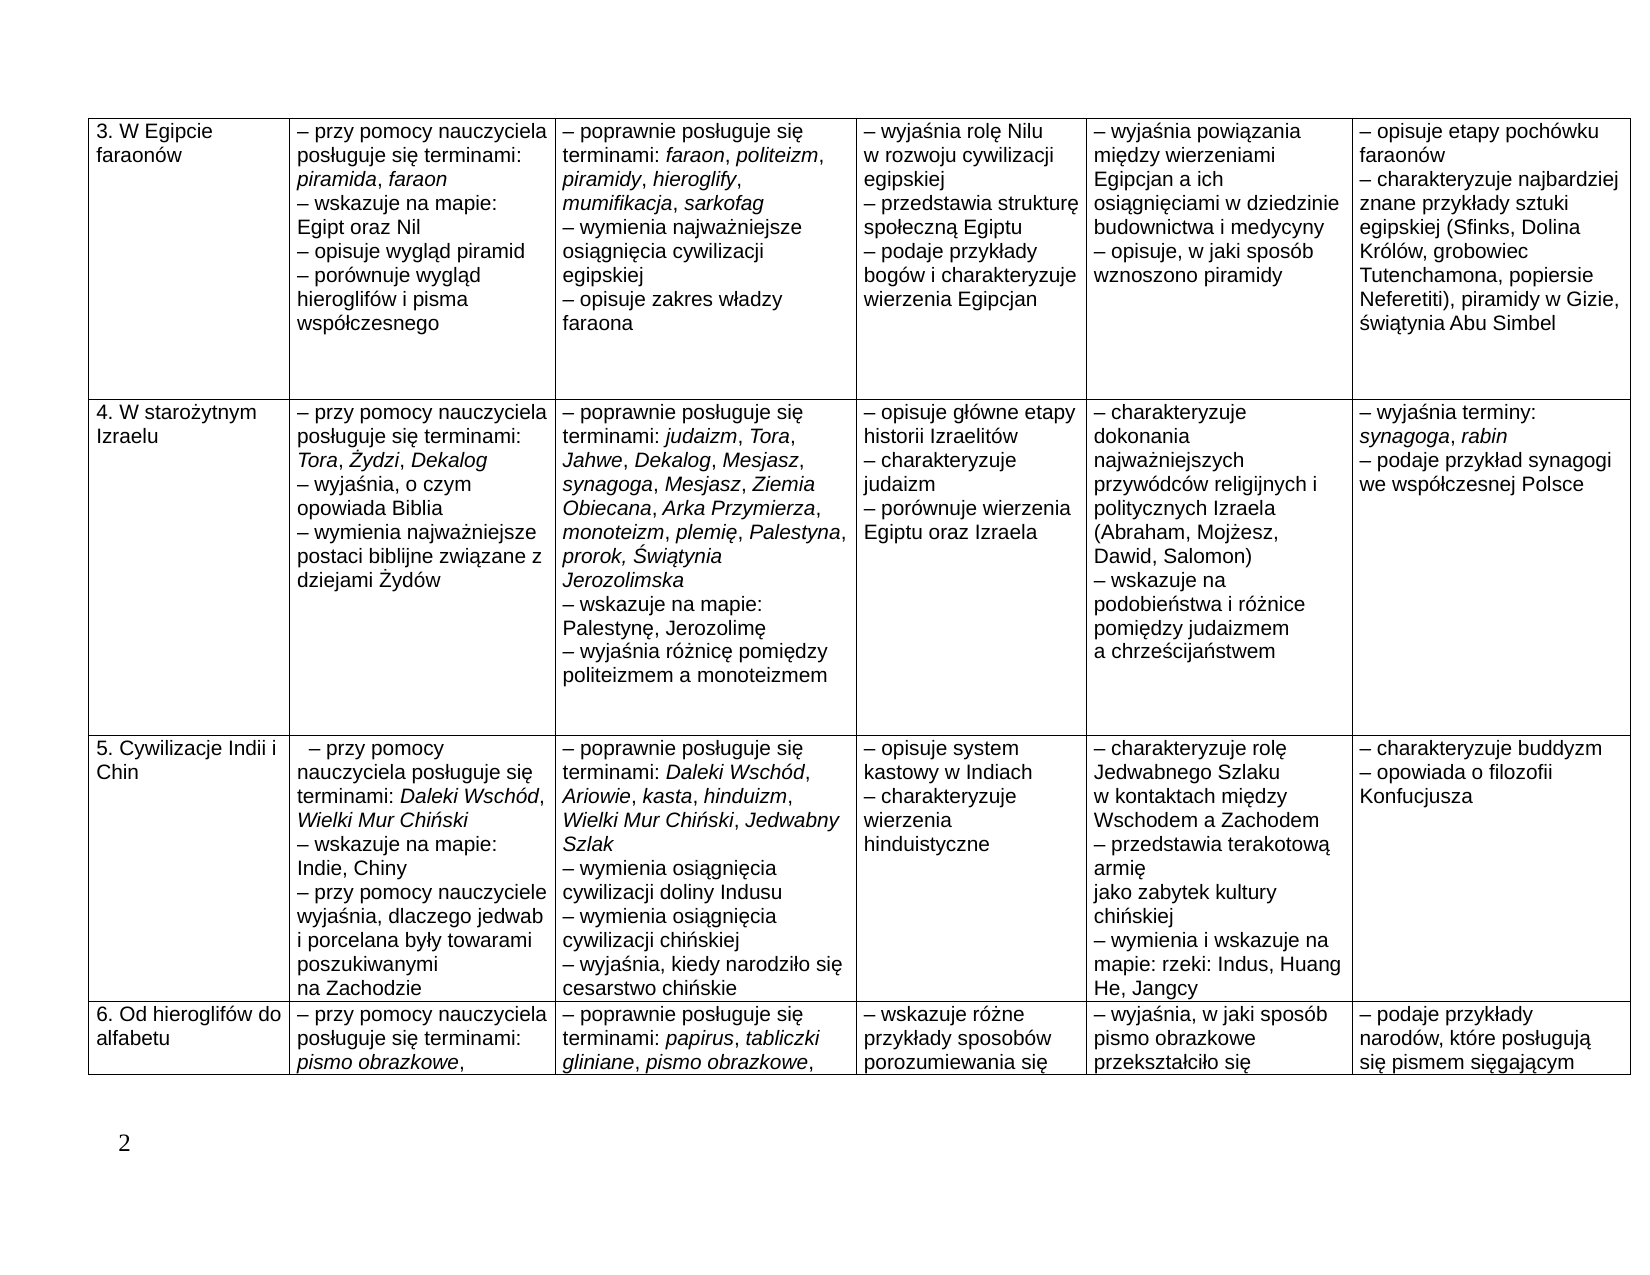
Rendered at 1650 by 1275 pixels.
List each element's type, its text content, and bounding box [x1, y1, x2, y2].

table_cell – podaje przykłady narodów, które posługują się pismem sięgającym [1353, 1002, 1630, 1074]
table_cell – wyjaśnia rolę Nilu w rozwoju cywilizacji egipskiej – przedstawia strukturę społeczną Egiptu – podaje przykłady bogów i charakteryzuje wierzenia Egipcjan [857, 119, 1086, 399]
table_cell – wyjaśnia, w jaki sposób pismo obrazkowe przekształciło się [1087, 1002, 1352, 1074]
table_cell – wskazuje różne przykłady sposobów porozumiewania się [857, 1002, 1086, 1074]
table_cell – poprawnie posługuje się terminami: faraon, politeizm, piramidy, hieroglify, mumifikacja, sarkofag – wymienia najważniejsze osiągnięcia cywilizacji egipskiej – opisuje zakres władzy faraona [556, 119, 856, 399]
table_cell – charakteryzuje buddyzm – opowiada o filozofii Konfucjusza [1353, 736, 1630, 1001]
table_cell – poprawnie posługuje się terminami: papirus, tabliczki gliniane, pismo obrazkowe, [556, 1002, 856, 1074]
table_cell – przy pomocy nauczyciela posługuje się terminami: Daleki Wschód, Wielki Mur Chiński – wskazuje na mapie: Indie, Chiny – przy pomocy nauczyciele wyjaśnia, dlaczego jedwab i porcelana były towarami poszukiwanymi na Zachodzie [290, 736, 555, 1001]
table_cell – charakteryzuje rolę Jedwabnego Szlaku w kontaktach między Wschodem a Zachodem – przedstawia terakotową armię jako zabytek kultury chińskiej – wymienia i wskazuje na mapie: rzeki: Indus, Huang He, Jangcy [1087, 736, 1352, 1001]
table_cell – przy pomocy nauczyciela posługuje się terminami: Tora, Żydzi, Dekalog – wyjaśnia, o czym opowiada Biblia – wymienia najważniejsze postaci biblijne związane z dziejami Żydów [290, 400, 555, 735]
table_cell – poprawnie posługuje się terminami: Daleki Wschód, Ariowie, kasta, hinduizm, Wielki Mur Chiński, Jedwabny Szlak – wymienia osiągnięcia cywilizacji doliny Indusu – wymienia osiągnięcia cywilizacji chińskiej – wyjaśnia, kiedy narodziło się cesarstwo chińskie [556, 736, 856, 1001]
table_cell – przy pomocy nauczyciela posługuje się terminami: pismo obrazkowe, [290, 1002, 555, 1074]
table_cell – wyjaśnia terminy: synagoga, rabin – podaje przykład synagogi we współczesnej Polsce [1353, 400, 1630, 735]
table_cell – poprawnie posługuje się terminami: judaizm, Tora, Jahwe, Dekalog, Mesjasz, synagoga, Mesjasz, Ziemia Obiecana, Arka Przymierza, monoteizm, plemię, Palestyna, prorok, Świątynia Jerozolimska – wskazuje na mapie: Palestynę, Jerozolimę – wyjaśnia różnicę pomiędzy politeizmem a monoteizmem [556, 400, 856, 735]
table_cell – opisuje główne etapy historii Izraelitów – charakteryzuje judaizm – porównuje wierzenia Egiptu oraz Izraela [857, 400, 1086, 735]
table_cell – wyjaśnia powiązania między wierzeniami Egipcjan a ich osiągnięciami w dziedzinie budownictwa i medycyny – opisuje, w jaki sposób wznoszono piramidy [1087, 119, 1352, 399]
table_cell 5. Cywilizacje Indii i Chin [89, 736, 289, 1001]
table_cell – charakteryzuje dokonania najważniejszych przywódców religijnych i politycznych Izraela (Abraham, Mojżesz, Dawid, Salomon) – wskazuje na podobieństwa i różnice pomiędzy judaizmem a chrześcijaństwem [1087, 400, 1352, 735]
table_cell 6. Od hieroglifów do alfabetu [89, 1002, 289, 1074]
table_cell – przy pomocy nauczyciela posługuje się terminami: piramida, faraon – wskazuje na mapie: Egipt oraz Nil – opisuje wygląd piramid – porównuje wygląd hieroglifów i pisma współczesnego [290, 119, 555, 399]
table_cell – opisuje etapy pochówku faraonów – charakteryzuje najbardziej znane przykłady sztuki egipskiej (Sfinks, Dolina Królów, grobowiec Tutenchamona, popiersie Neferetiti), piramidy w Gizie, świątynia Abu Simbel [1353, 119, 1630, 399]
table_cell 3. W Egipcie faraonów [89, 119, 289, 399]
table_cell – opisuje system kastowy w Indiach – charakteryzuje wierzenia hinduistyczne [857, 736, 1086, 1001]
table_cell 4. W starożytnym Izraelu [89, 400, 289, 735]
